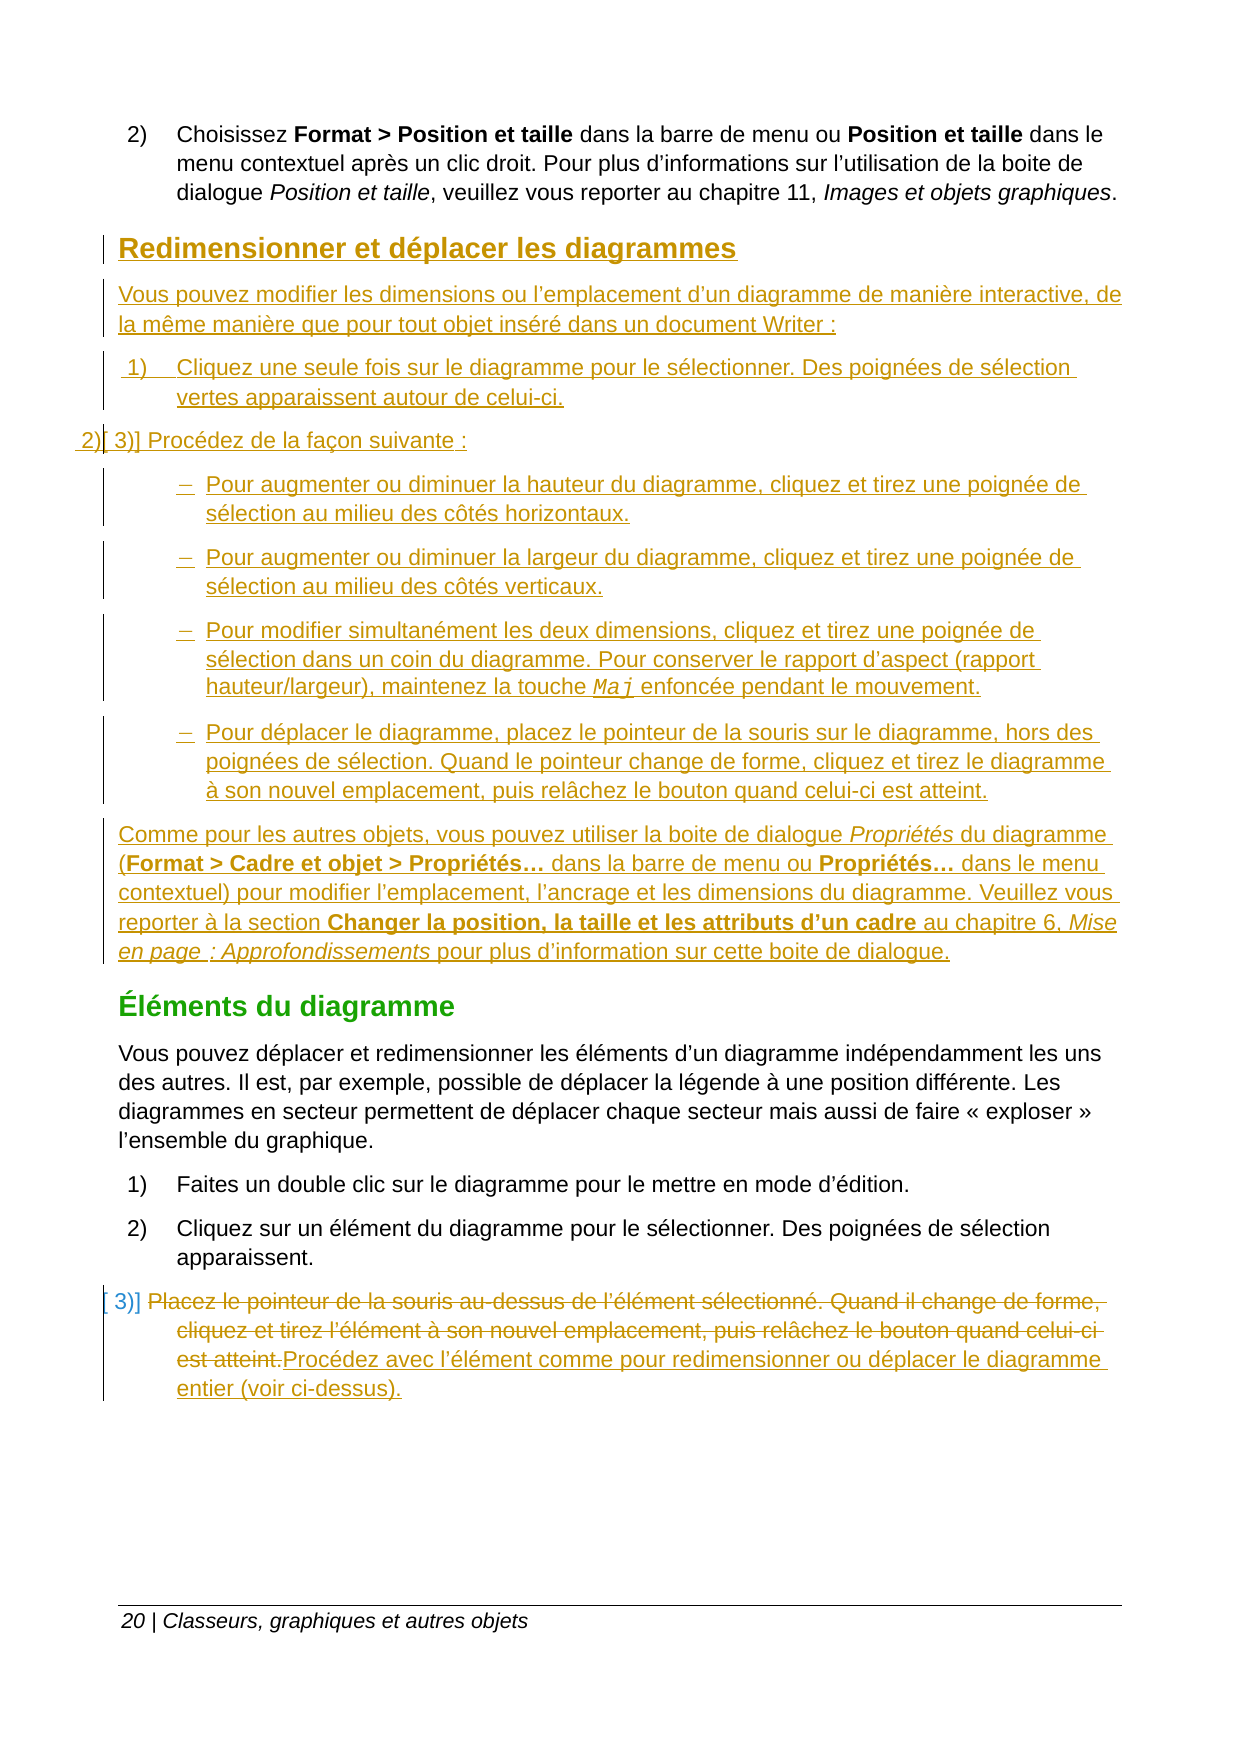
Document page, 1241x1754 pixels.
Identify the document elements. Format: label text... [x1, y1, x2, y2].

subtitle Éléments du diagramme [118, 993, 1122, 1022]
text Vous pouvez déplacer et redimensionner les éléments d’un diagramme indépendamment les uns des autres. Il est, par exemple, possible de déplacer la légende à une position différente. Les diagrammes en secteur permettent de déplacer chaque secteur mais aussi de faire « exploser » l’ensemble du graphique. [118, 1037, 1122, 1153]
text Vous pouvez modifier les dimensions ou l’emplacement d’un diagramme de manière interactive, de [118, 278, 1122, 304]
text Comme pour les autres objets, vous pouvez utiliser la boite de dialogue Propriétés du diagramme (Format > Cadre et objet > Propriétés… dans la barre de menu ou Propriétés… dans le menu contextuel) pour modifier l’emplacement, l’ancrage et les dimensions du diagramme. Veuillez vous reporter à la section Changer la position, la taille et les attributs d’un cadre au chapitre 6, Mise en page : Approfondissements pour plus d’information sur cette boite de dialogue. [118, 818, 1122, 964]
text la même manière que pour tout objet inséré dans un document Writer : [118, 305, 1122, 337]
list Pour augmenter ou diminuer la largeur du diagramme, cliquez et tirez une poignée de sélection au milieu des côtés verticaux. [176, 541, 1122, 599]
list Cliquez une seule fois sur le diagramme pour le sélectionner. Des poignées de sélection vertes apparaissent autour de celui-ci. [147, 351, 1122, 410]
list Procédez avec l’élément comme pour redimensionner ou déplacer le diagramme entier (voir ci-dessus). [147, 1285, 1122, 1401]
list Pour augmenter ou diminuer la hauteur du diagramme, cliquez et tirez une poignée de sélection au milieu des côtés horizontaux. [176, 468, 1122, 526]
list Procédez de la façon suivante : [147, 424, 1122, 453]
list Faites un double clic sur le diagramme pour le mettre en mode d’édition. [147, 1168, 1122, 1197]
list Pour déplacer le diagramme, placez le pointeur de la souris sur le diagramme, hors des poignées de sélection. Quand le pointeur change de forme, cliquez et tirez le diagramme à son nouvel emplacement, puis relâchez le bouton quand celui-ci est atteint. [176, 716, 1122, 803]
list Pour modifier simultanément les deux dimensions, cliquez et tirez une poignée de sélection dans un coin du diagramme. Pour conserver le rapport d’aspect (rapport hauteur/largeur), maintenez la touche Maj enfoncée pendant le mouvement. [176, 614, 1122, 701]
subtitle Redimensionner et déplacer les diagrammes [118, 235, 1122, 264]
list Choisissez Format > Position et taille dans la barre de menu ou Position et taille dans le menu contextuel après un clic droit. Pour plus d’informations sur l’utilisation de la boite de dialogue Position et taille, veuillez vous reporter au chapitre 11, Images et objets graphiques. [147, 118, 1122, 206]
list Cliquez sur un élément du diagramme pour le sélectionner. Des poignées de sélection apparaissent. [147, 1212, 1122, 1270]
